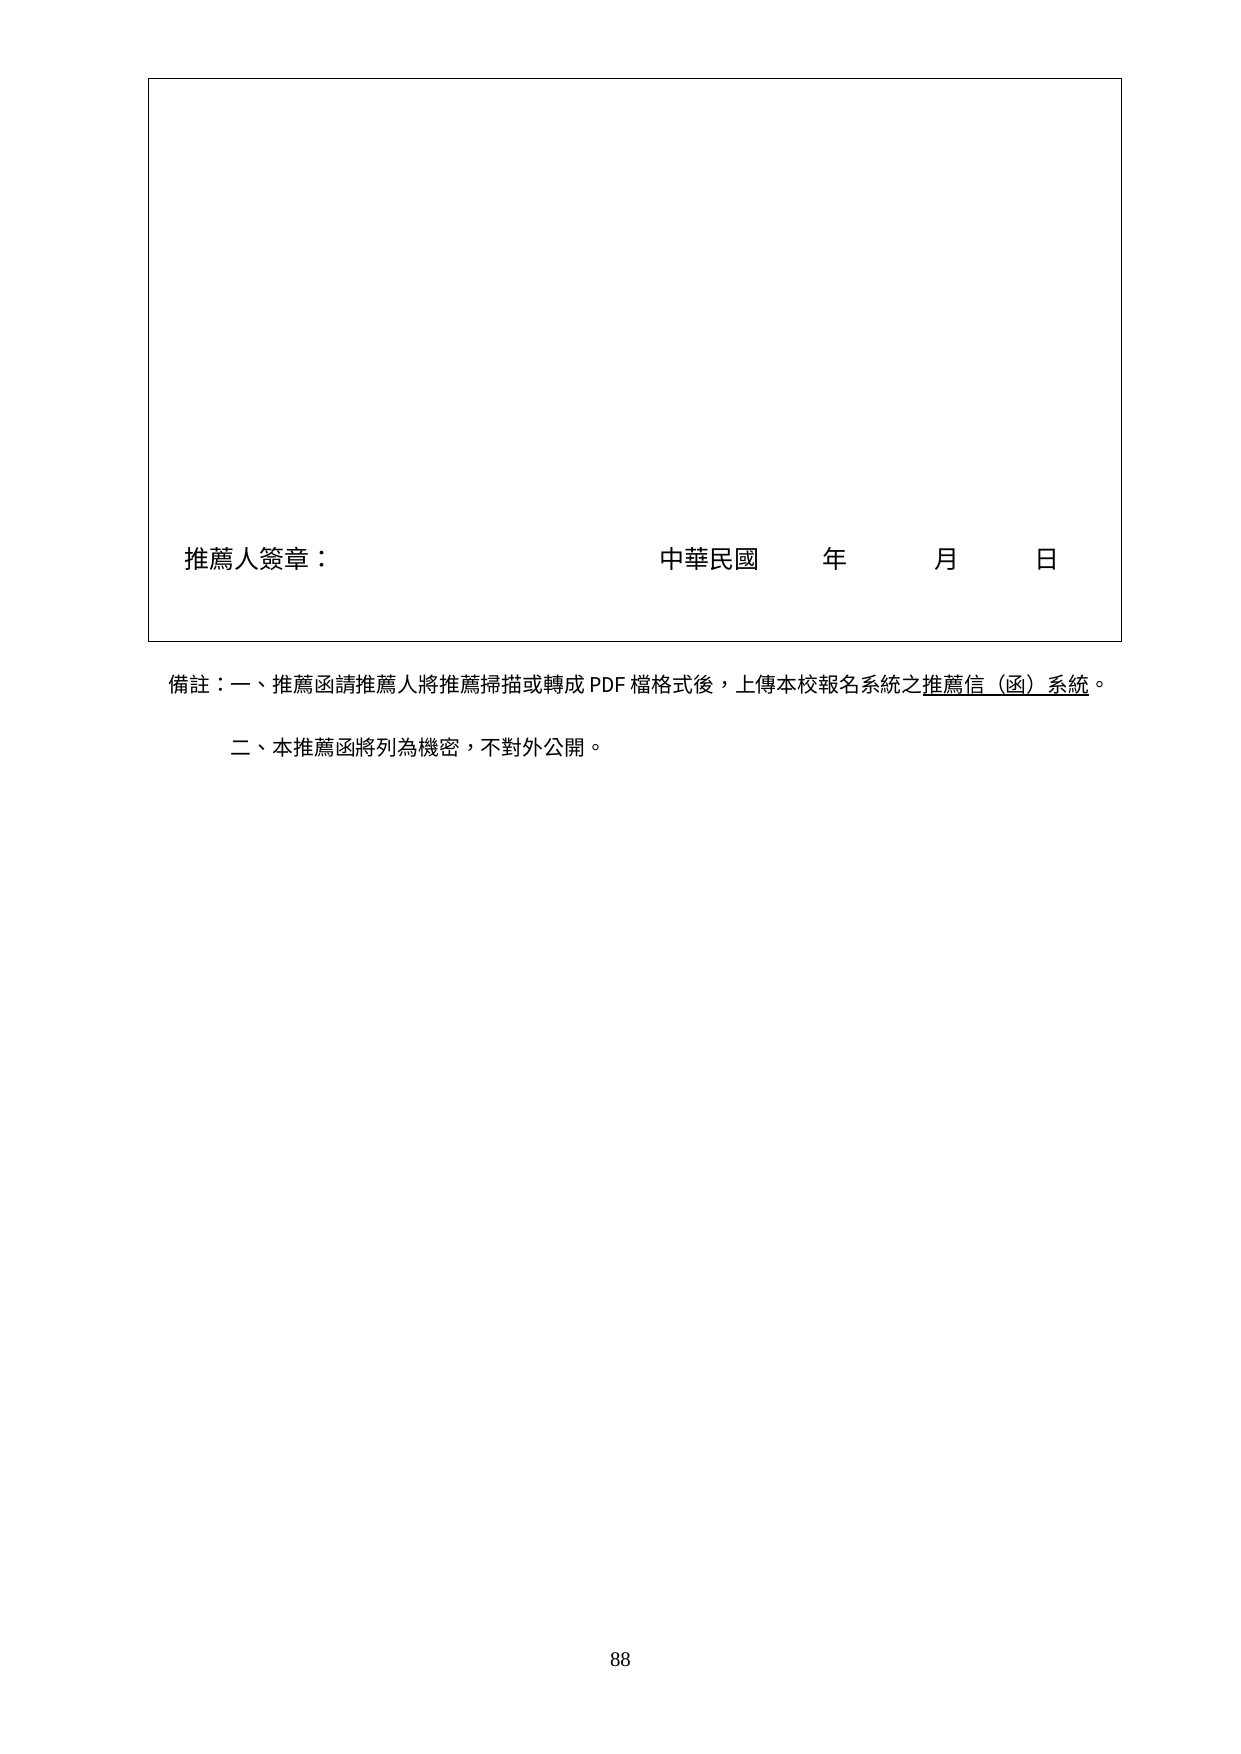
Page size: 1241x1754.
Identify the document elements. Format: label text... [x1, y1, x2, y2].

text 二、本推薦函將列為機密，不對外公開。 [231, 704, 1122, 767]
text 備註：一、推薦函請推薦人將推薦掃描或轉成PDF檔格式後，上傳本校報名系統之推薦信（函）系統。 [168, 642, 1122, 704]
table_cell 推薦人簽章： 中華民國 年 月 日 [149, 79, 1121, 641]
